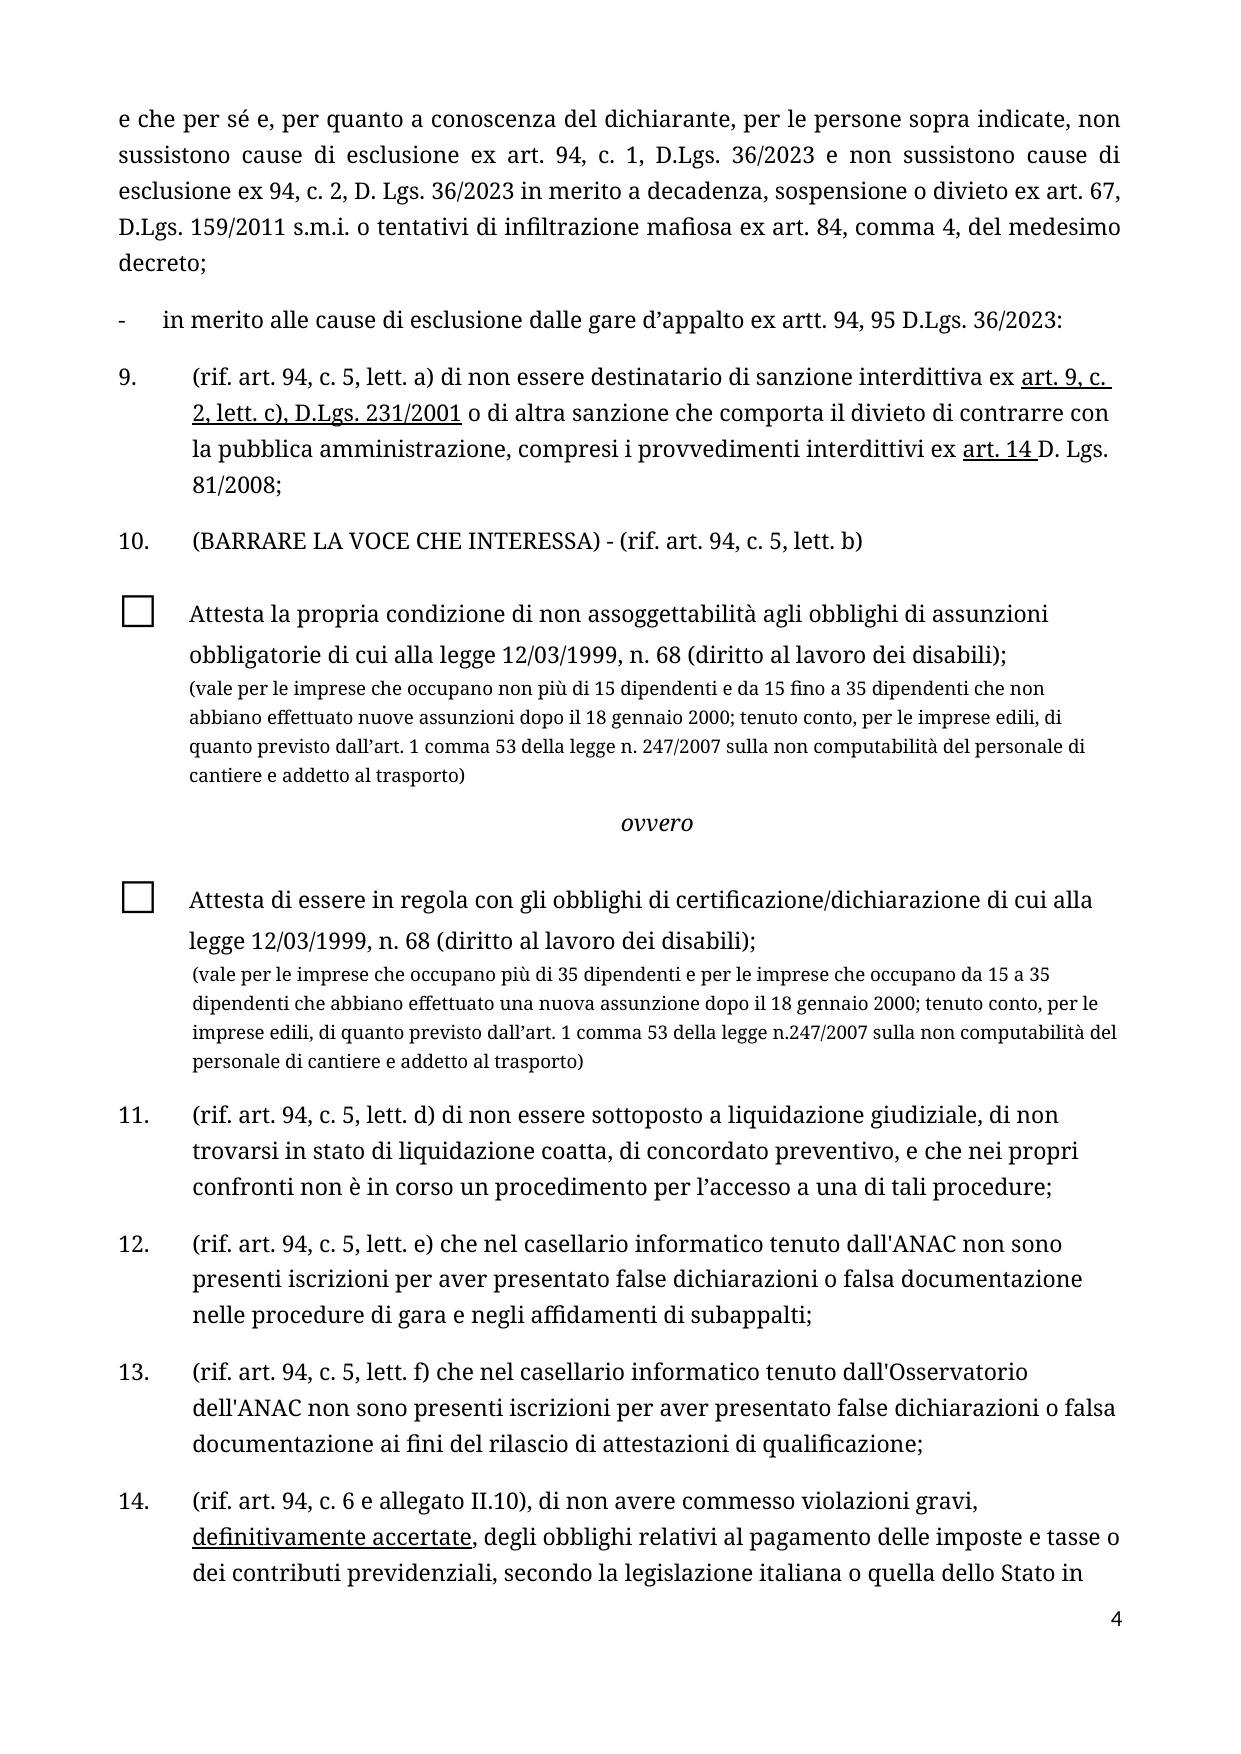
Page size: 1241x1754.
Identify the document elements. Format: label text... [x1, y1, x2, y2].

list (rif. art. 94, c. 5, lett. f) che nel casellario informatico tenuto dall'Osservatorio dell'ANAC non sono presenti iscrizioni per aver presentato false dichiarazioni o falsa documentazione ai fini del rilascio di attestazioni di qualificazione; [118, 1356, 1122, 1459]
text e che per sé e, per quanto a conoscenza del dichiarante, per le persone sopra indicate, non sussistono cause di esclusione ex art. 94, c. 1, D.Lgs. 36/2023 e non sussistono cause di esclusione ex 94, c. 2, D. Lgs. 36/2023 in merito a decadenza, sospensione o divieto ex art. 67, D.Lgs. 159/2011 s.m.i. o tentativi di infiltrazione mafiosa ex art. 84, comma 4, del medesimo decreto; [118, 103, 1122, 278]
list (BARRARE LA VOCE CHE INTERESSA) - (rif. art. 94, c. 5, lett. b) [118, 525, 1122, 557]
text □ Attesta la propria condizione di non assoggettabilità agli obblighi di assunzioni obbligatorie di cui alla legge 12/03/1999, n. 68 (diritto al lavoro dei disabili); [118, 577, 1122, 670]
list (rif. art. 94, c. 6 e allegato II.10), di non avere commesso violazioni gravi, definitivamente accertate, degli obblighi relativi al pagamento delle imposte e tasse o dei contributi previdenziali, secondo la legislazione italiana o quella dello Stato in [118, 1485, 1122, 1588]
list (rif. art. 94, c. 5, lett. d) di non essere sottoposto a liquidazione giudiziale, di non trovarsi in stato di liquidazione coatta, di concordato preventivo, e che nei propri confronti non è in corso un procedimento per l’accesso a una di tali procedure; [118, 1099, 1122, 1202]
list (rif. art. 94, c. 5, lett. e) che nel casellario informatico tenuto dall'ANAC non sono presenti iscrizioni per aver presentato false dichiarazioni o falsa documentazione nelle procedure di gara e negli affidamenti di subappalti; [118, 1227, 1122, 1331]
text (vale per le imprese che occupano non più di 15 dipendenti e da 15 fino a 35 dipendenti che non abbiano effettuato nuove assunzioni dopo il 18 gennaio 2000; tenuto conto, per le imprese edili, di quanto previsto dall’art. 1 comma 53 della legge n. 247/2007 sulla non computabilità del personale di cantiere e addetto al trasporto) [189, 675, 1122, 788]
text ovvero [192, 807, 1122, 838]
text (vale per le imprese che occupano più di 35 dipendenti e per le imprese che occupano da 15 a 35 dipendenti che abbiano effettuato una nuova assunzione dopo il 18 gennaio 2000; tenuto conto, per le imprese edili, di quanto previsto dall’art. 1 comma 53 della legge n.247/2007 sulla non computabilità del personale di cantiere e addetto al trasporto) [192, 961, 1122, 1074]
list in merito alle cause di esclusione dalle gare d’appalto ex artt. 94, 95 D.Lgs. 36/2023: [118, 304, 1122, 335]
list (rif. art. 94, c. 5, lett. a) di non essere destinatario di sanzione interdittiva ex art. 9, c. 2, lett. c), D.Lgs. 231/2001 o di altra sanzione che comporta il divieto di contrarre con la pubblica amministrazione, compresi i provvedimenti interdittivi ex art. 14 D. Lgs. 81/2008; [118, 361, 1122, 500]
text □ Attesta di essere in regola con gli obblighi di certificazione/dichiarazione di cui alla legge 12/03/1999, n. 68 (diritto al lavoro dei disabili); [118, 863, 1122, 956]
